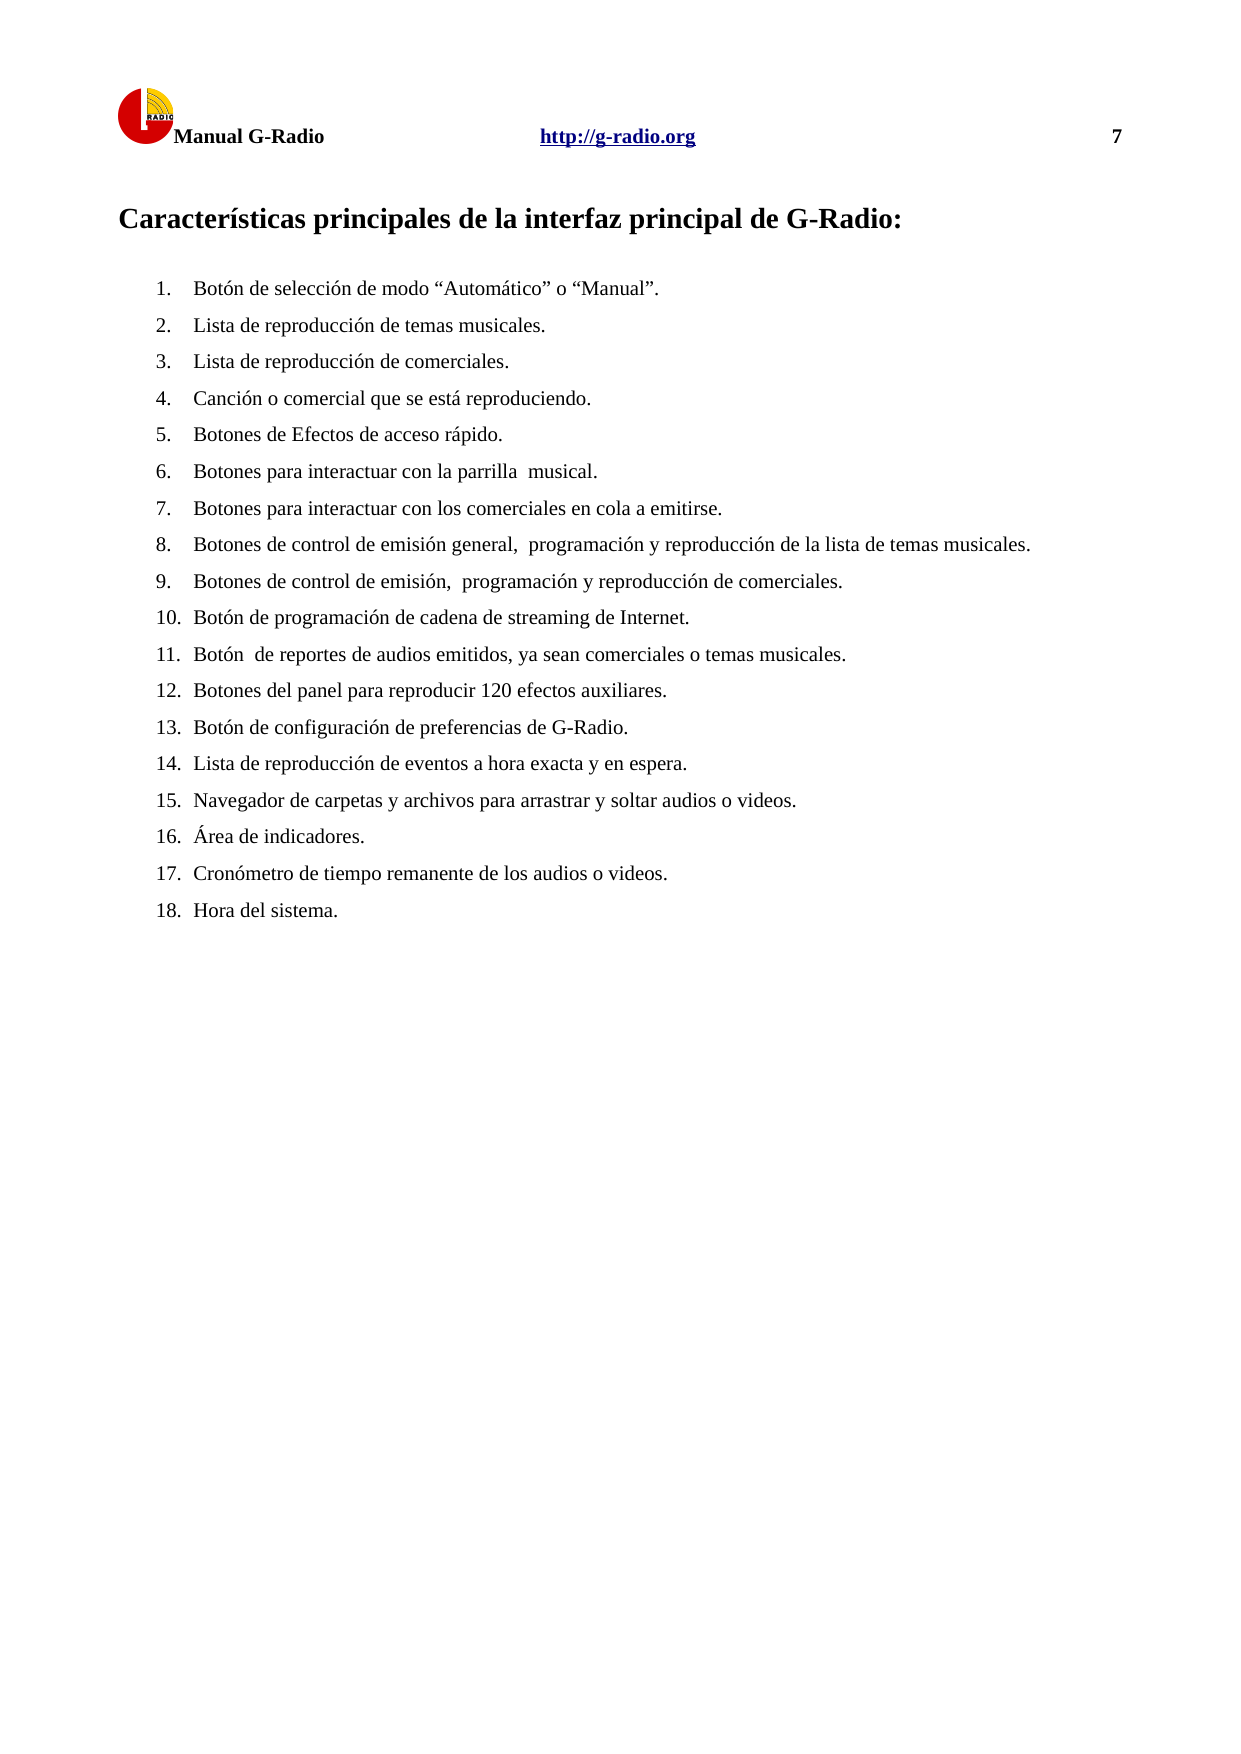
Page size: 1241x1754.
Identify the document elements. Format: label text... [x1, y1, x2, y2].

list Lista de reproducción de eventos a hora exacta y en espera. [156, 751, 1122, 775]
list Lista de reproducción de comerciales. [156, 349, 1122, 373]
list Área de indicadores. [156, 824, 1122, 848]
list Botones de control de emisión general, programación y reproducción de la lista de temas musicales. [156, 532, 1122, 556]
list Botones de Efectos de acceso rápido. [156, 422, 1122, 446]
list Botón de selección de modo “Automático” o “Manual”. [156, 276, 1122, 300]
list Lista de reproducción de temas musicales. [156, 313, 1122, 337]
list Botones de control de emisión, programación y reproducción de comerciales. [156, 568, 1122, 593]
list Botón de reportes de audios emitidos, ya sean comerciales o temas musicales. [156, 642, 1122, 666]
list Hora del sistema. [156, 898, 1122, 922]
list Botón de programación de cadena de streaming de Internet. [156, 605, 1122, 629]
subtitle Características principales de la interfaz principal de G-Radio: [118, 201, 1122, 235]
list Botones para interactuar con la parrilla musical. [156, 459, 1122, 483]
list Botones para interactuar con los comerciales en cola a emitirse. [156, 495, 1122, 519]
picture [118, 88, 174, 144]
list Canción o comercial que se está reproduciendo. [156, 386, 1122, 410]
list Navegador de carpetas y archivos para arrastrar y soltar audios o videos. [156, 788, 1122, 812]
list Botones del panel para reproducir 120 efectos auxiliares. [156, 678, 1122, 702]
list Botón de configuración de preferencias de G-Radio. [156, 715, 1122, 739]
list Cronómetro de tiempo remanente de los audios o videos. [156, 861, 1122, 885]
